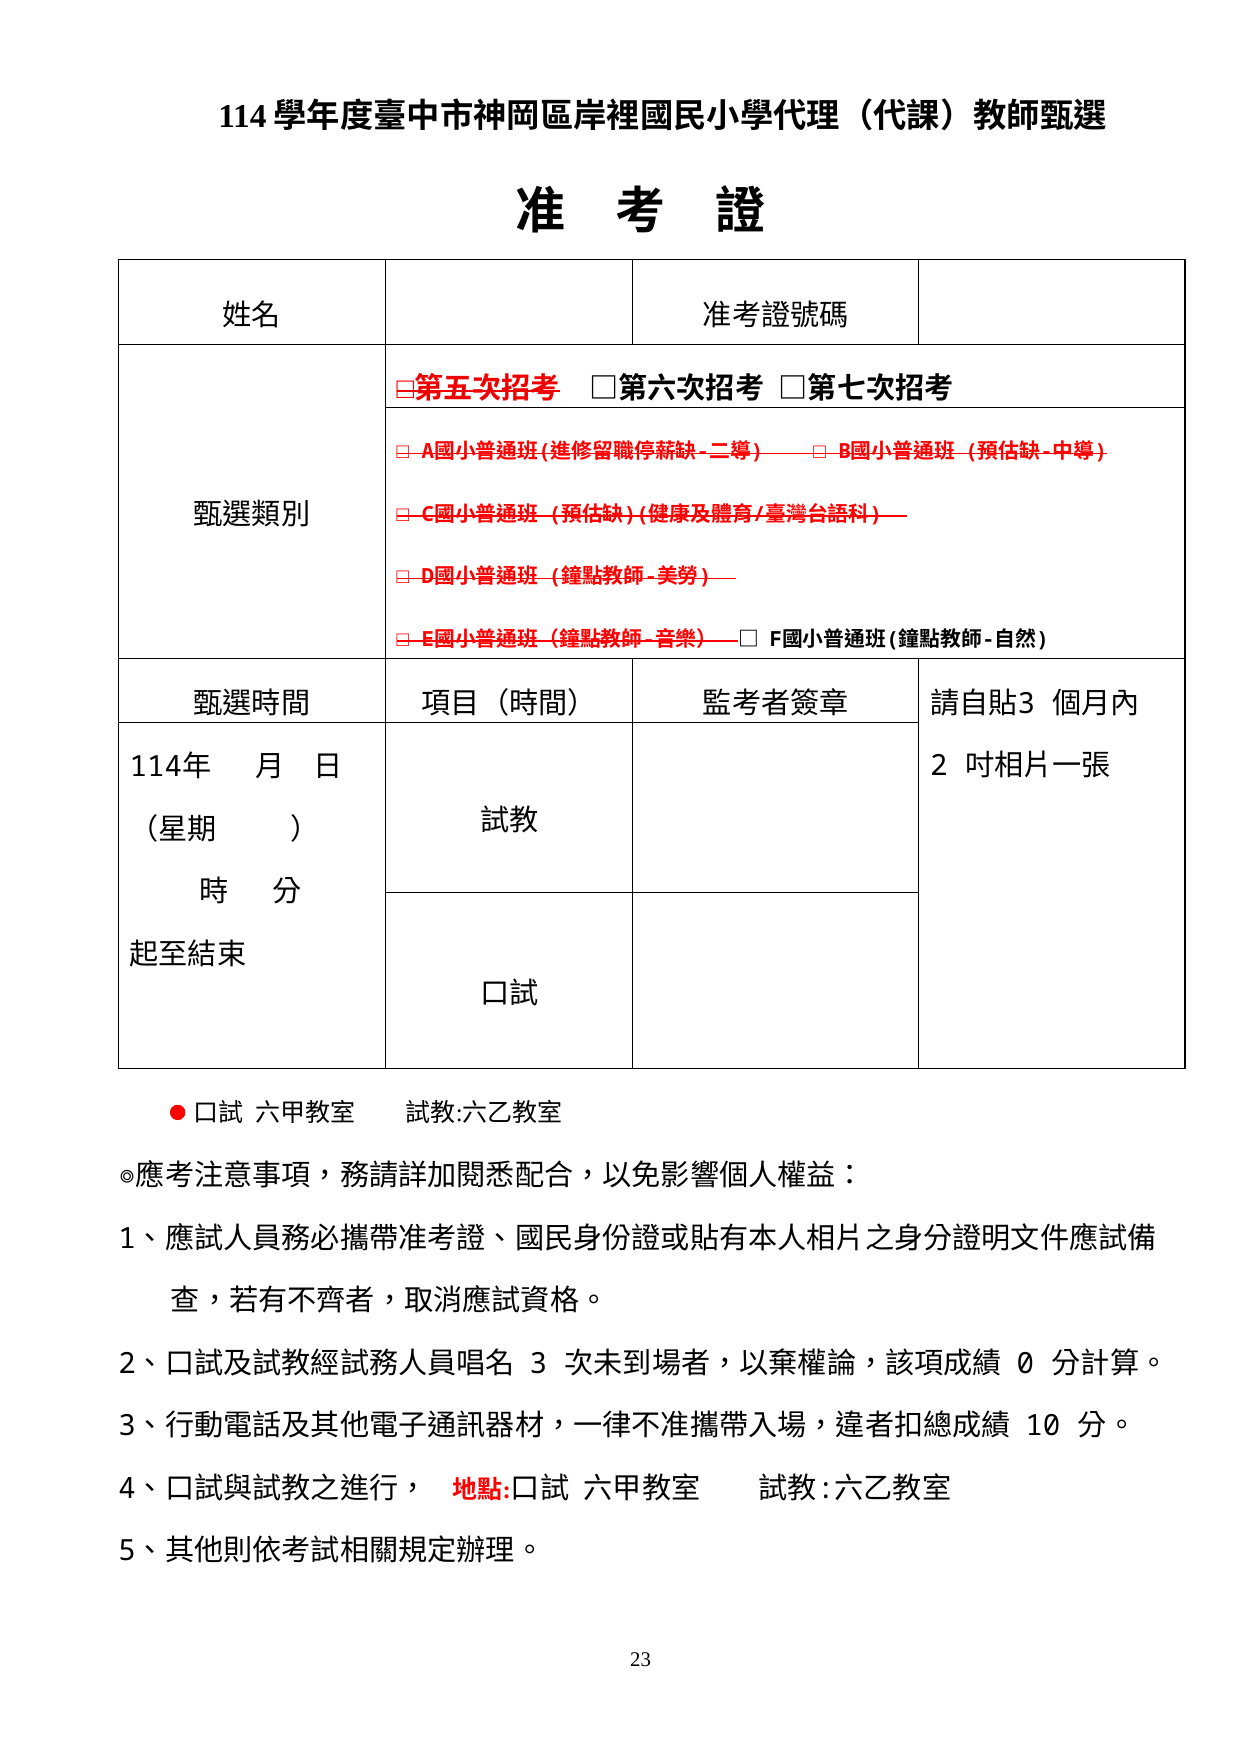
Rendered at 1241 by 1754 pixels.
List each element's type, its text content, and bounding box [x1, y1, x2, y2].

table_cell □ A國小普通班(進修留職停薪缺-二導) □ B國小普通班 (預估缺-中導) □ C國小普通班 (預估缺)(健康及體育/臺灣台語科) □ D國小普通班 (鐘點教師-美勞) □ E國小普通班（鐘點教師-音樂） □ F國小普通班(鐘點教師-自然) [386, 408, 1184, 658]
text 4、口試與試教之進行， 地點:口試 六甲教室 試教:六乙教室 [118, 1444, 1162, 1506]
table_header [919, 260, 1184, 343]
text 5、其他則依考試相關規定辦理。 [118, 1506, 1162, 1569]
text ◎應考注意事項，務請詳加閱悉配合，以免影響個人權益： [118, 1131, 1162, 1194]
table_header 姓名 [119, 260, 385, 343]
table_cell 口試 [386, 893, 632, 1068]
table_cell □第五次招考 □第六次招考 □第七次招考 [386, 345, 1184, 407]
text 114學年度臺中市神岡區岸裡國民小學代理（代課）教師甄選 [218, 72, 1162, 134]
table_cell 114年 月 日 （星期 ） 時 分 起至結束 [119, 723, 385, 1068]
table_cell [633, 893, 918, 1068]
text 准 考 證 [118, 134, 1162, 259]
text 1、應試人員務必攜帶准考證、國民身份證或貼有本人相片之身分證明文件應試備 [118, 1194, 1162, 1256]
text 2、口試及試教經試務人員唱名 3 次未到場者，以棄權論，該項成績 0 分計算。 [118, 1319, 1162, 1381]
table_cell 監考者簽章 [633, 659, 918, 722]
text 查，若有不齊者，取消應試資格。 [118, 1256, 1162, 1319]
table_cell 試教 [386, 723, 632, 892]
table_cell 項目（時間） [386, 659, 632, 722]
table_cell 甄選時間 [119, 659, 385, 722]
table_cell [633, 723, 918, 892]
table_cell 請自貼3 個月內 2 吋相片一張 [919, 659, 1184, 1068]
text 口試 六甲教室 試教:六乙教室 [118, 1069, 1162, 1131]
table_cell 甄選類別 [119, 345, 385, 658]
table_header [386, 260, 632, 343]
text 3、行動電話及其他電子通訊器材，一律不准攜帶入場，違者扣總成績 10 分。 [118, 1381, 1162, 1444]
table_header 准考證號碼 [633, 260, 918, 343]
